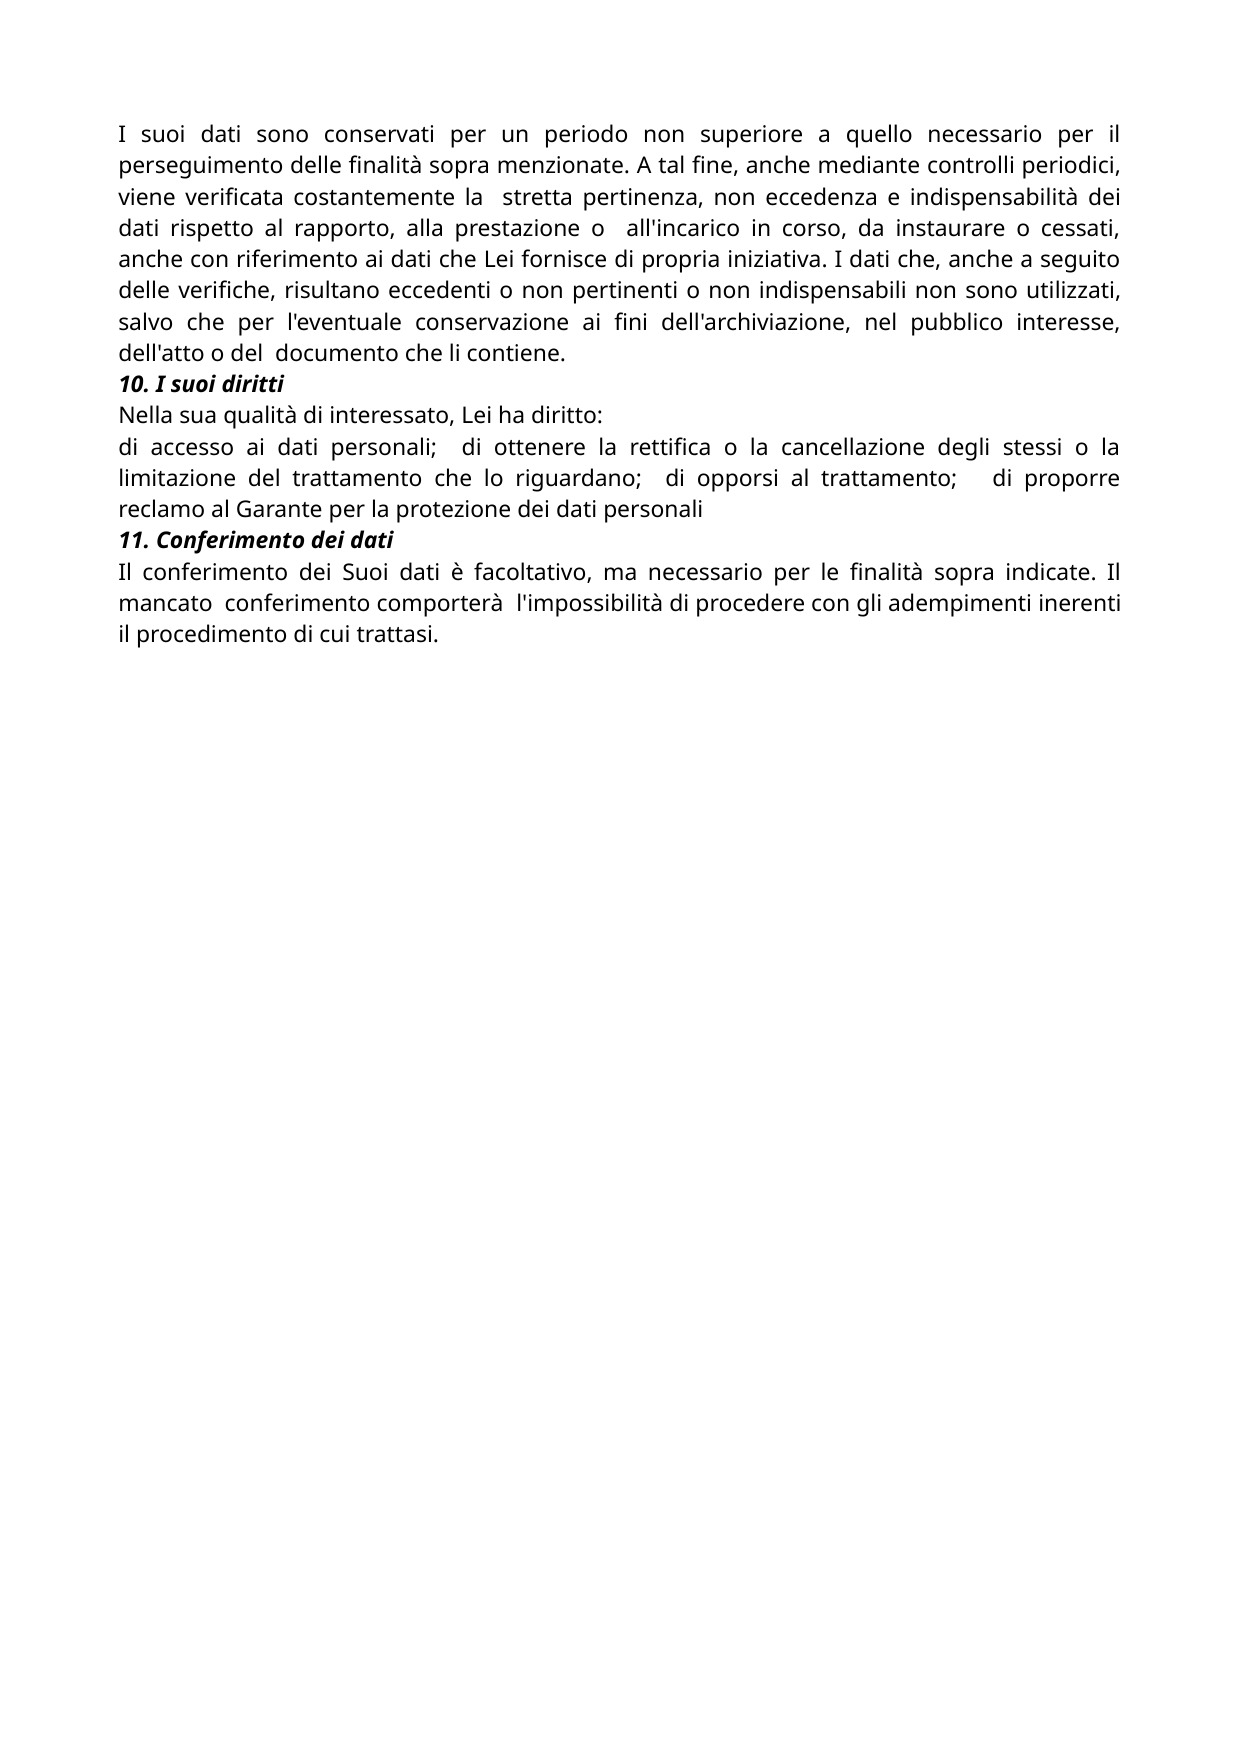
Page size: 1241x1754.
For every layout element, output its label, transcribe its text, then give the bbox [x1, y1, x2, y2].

text I suoi dati sono conservati per un periodo non superiore a quello necessario per il perseguimento delle finalità sopra menzionate. A tal fine, anche mediante controlli periodici, viene verificata costantemente la stretta pertinenza, non eccedenza e indispensabilità dei dati rispetto al rapporto, alla prestazione o all'incarico in corso, da instaurare o cessati, anche con riferimento ai dati che Lei fornisce di propria iniziativa. I dati che, anche a seguito delle verifiche, risultano eccedenti o non pertinenti o non indispensabili non sono utilizzati, salvo che per l'eventuale conservazione ai fini dell'archiviazione, nel pubblico interesse, dell'atto o del documento che li contiene. [118, 118, 1122, 368]
text di accesso ai dati personali; di ottenere la rettifica o la cancellazione degli stessi o la limitazione del trattamento che lo riguardano; di opporsi al trattamento; di proporre reclamo al Garante per la protezione dei dati personali [118, 431, 1122, 524]
text Nella sua qualità di interessato, Lei ha diritto: [118, 399, 1122, 431]
text 11. Conferimento dei dati [118, 524, 1122, 556]
text 10. I suoi diritti [118, 368, 1122, 399]
text Il conferimento dei Suoi dati è facoltativo, ma necessario per le finalità sopra indicate. Il mancato conferimento comporterà l'impossibilità di procedere con gli adempimenti inerenti il procedimento di cui trattasi. [118, 556, 1122, 649]
